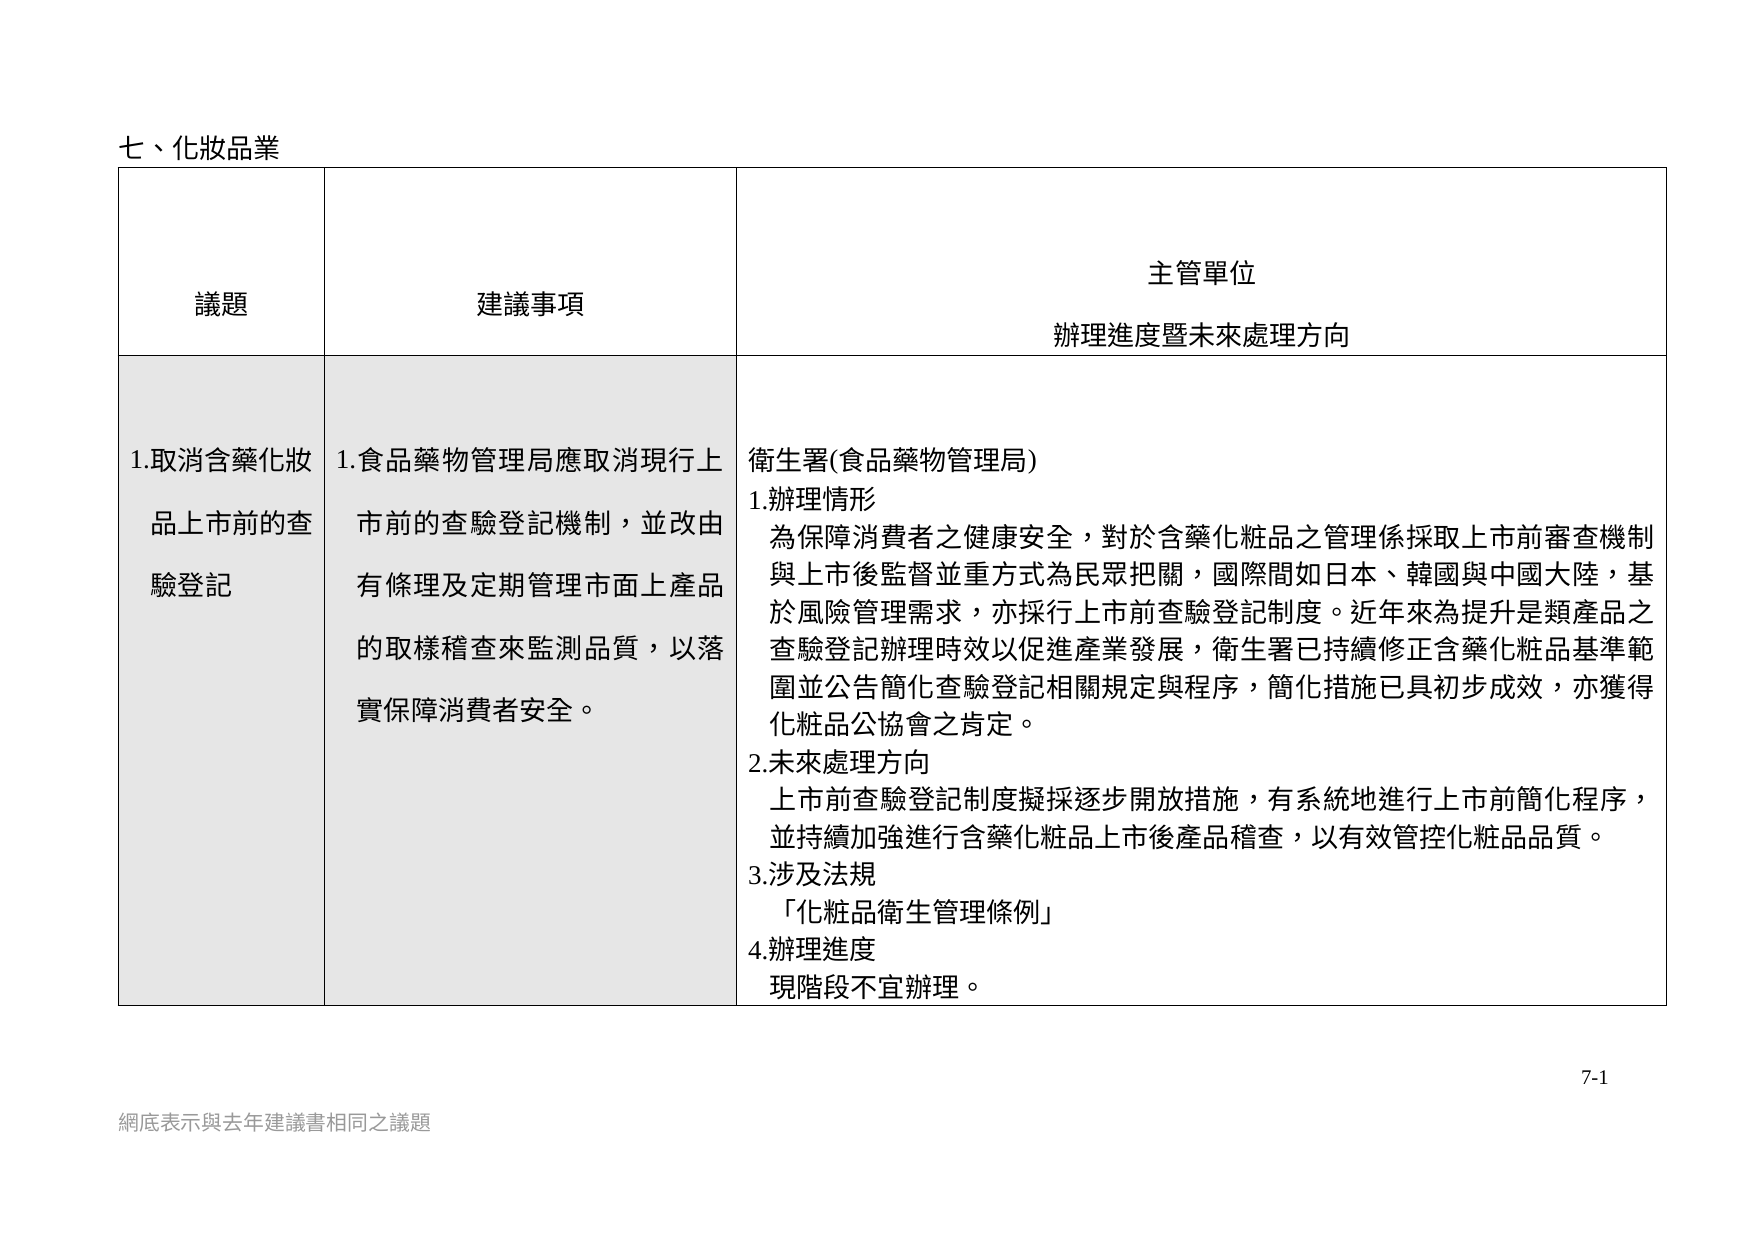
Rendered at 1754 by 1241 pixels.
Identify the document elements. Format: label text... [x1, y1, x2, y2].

table_header 建議事項 [325, 168, 736, 355]
text 七、化妝品業 [118, 105, 1636, 167]
table_cell 1.取消含藥化妝品上市前的查驗登記 [119, 356, 324, 1005]
table_cell 衛生署(食品藥物管理局) 1.辦理情形 為保障消費者之健康安全，對於含藥化粧品之管理係採取上市前審查機制與上市後監督並重方式為民眾把關，國際間如日本、韓國與中國大陸，基於風險管理需求，亦採行上市前查驗登記制度。近年來為提升是類產品之查驗登記辦理時效以促進產業發展，衛生署已持續修正含藥化粧品基準範圍並公告簡化查驗登記相關規定與程序，簡化措施已具初步成效，亦獲得化粧品公協會之肯定。 2.未來處理方向 上市前查驗登記制度擬採逐步開放措施，有系統地進行上市前簡化程序，並持續加強進行含藥化粧品上市後產品稽查，以有效管控化粧品品質。 3.涉及法規 「化粧品衛生管理條例」 4.辦理進度 現階段不宜辦理。 [737, 356, 1666, 1005]
table_header 議題 [119, 168, 324, 355]
table_cell 1.食品藥物管理局應取消現行上市前的查驗登記機制，並改由有條理及定期管理市面上產品的取樣稽查來監測品質，以落實保障消費者安全。 [325, 356, 736, 1005]
table_header 主管單位 辦理進度暨未來處理方向 [737, 168, 1666, 355]
